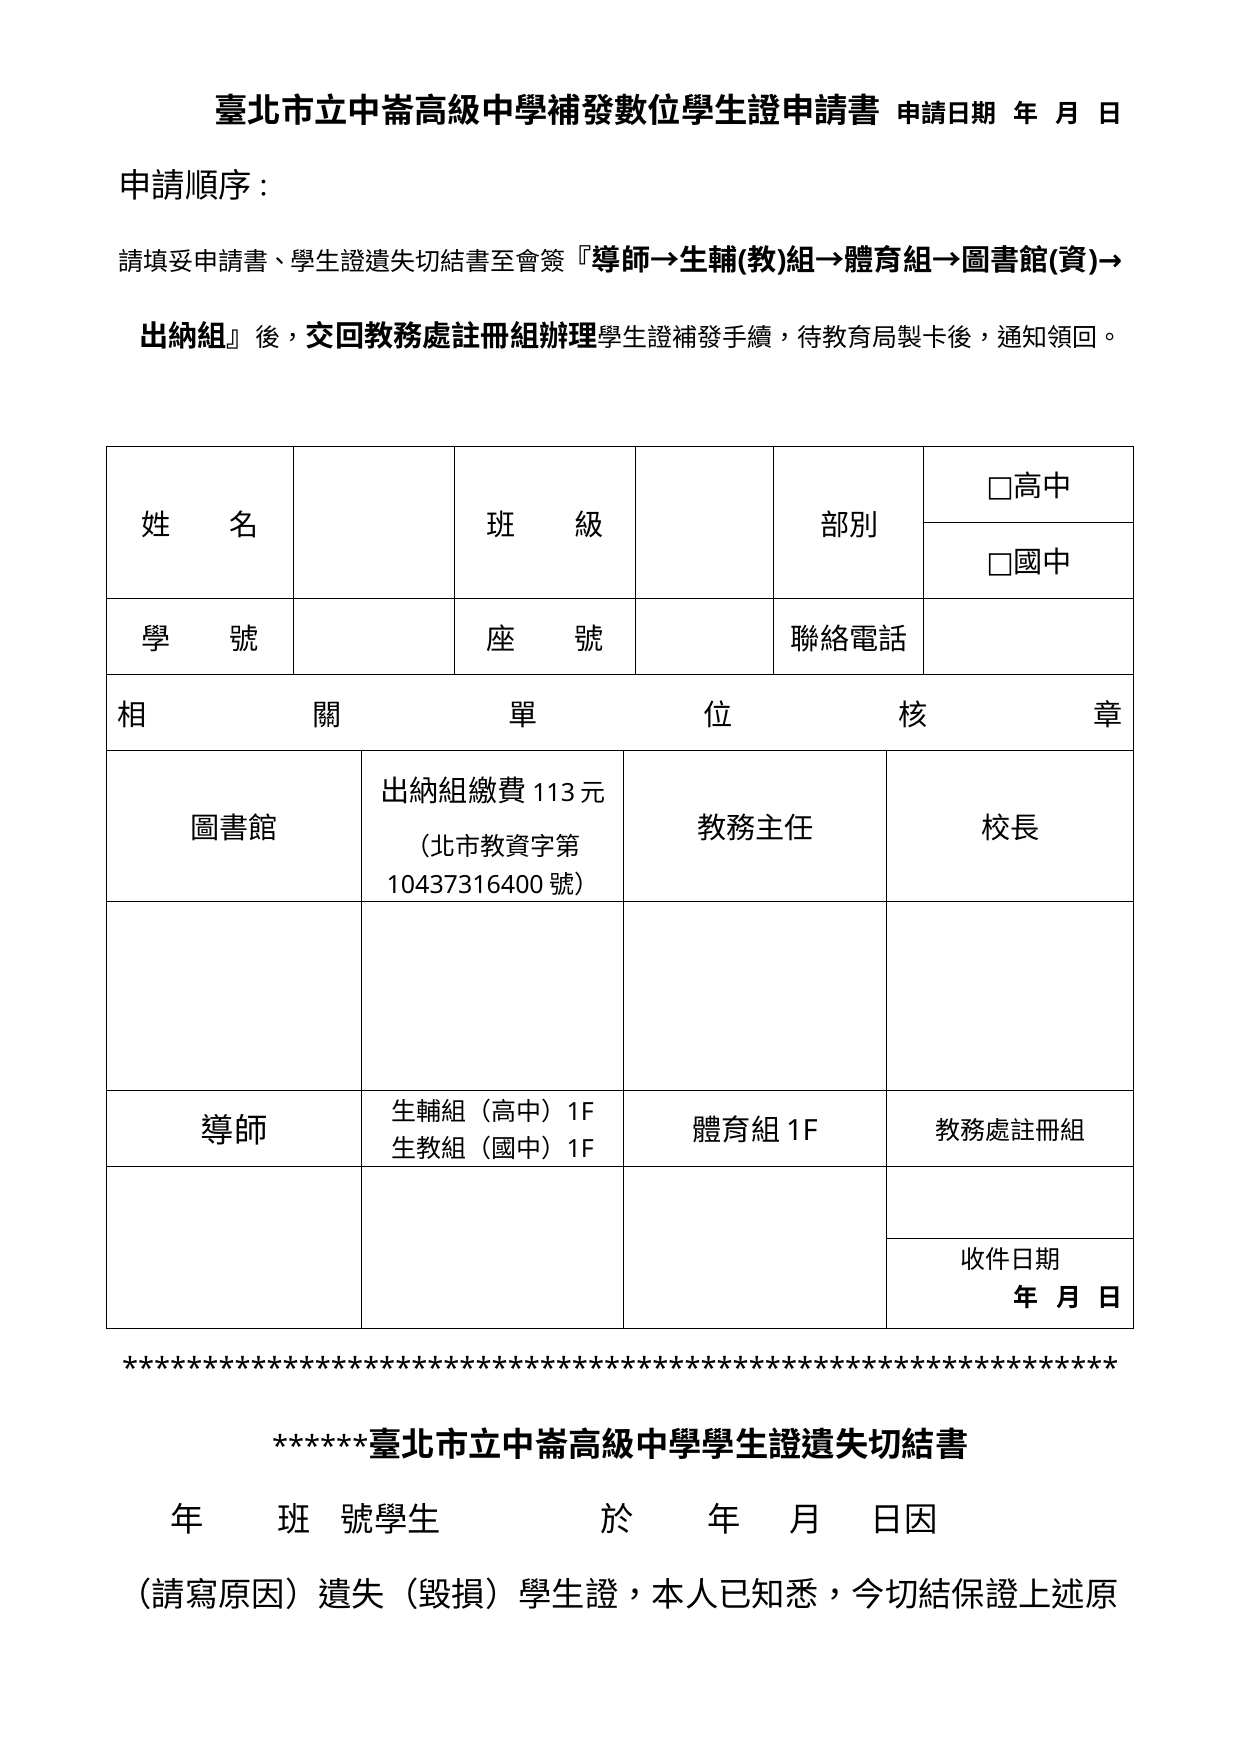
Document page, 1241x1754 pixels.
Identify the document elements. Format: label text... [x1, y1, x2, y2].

table_cell 聯絡電話 [774, 599, 923, 674]
table_cell [887, 1167, 1133, 1238]
table_cell [294, 599, 454, 674]
table_cell 導師 [107, 1091, 361, 1166]
table_cell [624, 902, 886, 1090]
text 請填妥申請書、學生證遺失切結書至會簽『導師→生輔(教)組→體育組→圖書館(資)→出納組』後，交回教務處註冊組辦理學生證補發手續，待教育局製卡後，通知領回。 [118, 221, 1122, 371]
text 臺北市立中崙高級中學補發數位學生證申請書 申請日期 年 月 日 [118, 71, 1122, 146]
table_cell [924, 599, 1133, 674]
table_cell 出納組繳費113元 （北市教資字第10437316400號） [362, 751, 623, 901]
table_cell [636, 599, 773, 674]
table_cell □國中 [924, 523, 1133, 598]
table_cell 座 號 [455, 599, 635, 674]
table_cell [887, 902, 1133, 1090]
table_cell 體育組1F [624, 1091, 886, 1166]
table_header 部別 [774, 447, 923, 598]
table_cell 教務主任 [624, 751, 886, 901]
table_cell 生輔組（高中）1F 生教組（國中）1F [362, 1091, 623, 1166]
table_cell 學 號 [107, 599, 293, 674]
table_cell [107, 1167, 361, 1328]
table_cell 教務處註冊組 [887, 1091, 1133, 1166]
table_cell 收件日期 年 月 日 [887, 1239, 1133, 1328]
text ********************************************************************臺北市立中崙高級中學學生證遺失切結書 [118, 1329, 1122, 1479]
table_cell 相關單位核章 [107, 675, 1133, 750]
table_header 班 級 [455, 447, 635, 598]
table_cell [362, 902, 623, 1090]
table_header [294, 447, 454, 598]
table_cell [624, 1167, 886, 1328]
table_cell 圖書館 [107, 751, 361, 901]
table_header 姓 名 [107, 447, 293, 598]
table_header □高中 [924, 447, 1133, 522]
table_cell 校長 [887, 751, 1133, 901]
table_header [636, 447, 773, 598]
text 年 班 號學生 於 年 月 日因 （請寫原因）遺失（毀損）學生證，本人已知悉，今切結保證上述原 [118, 1479, 1122, 1629]
table_cell [362, 1167, 623, 1328]
text 申請順序： [118, 146, 1122, 221]
table_cell [107, 902, 361, 1090]
